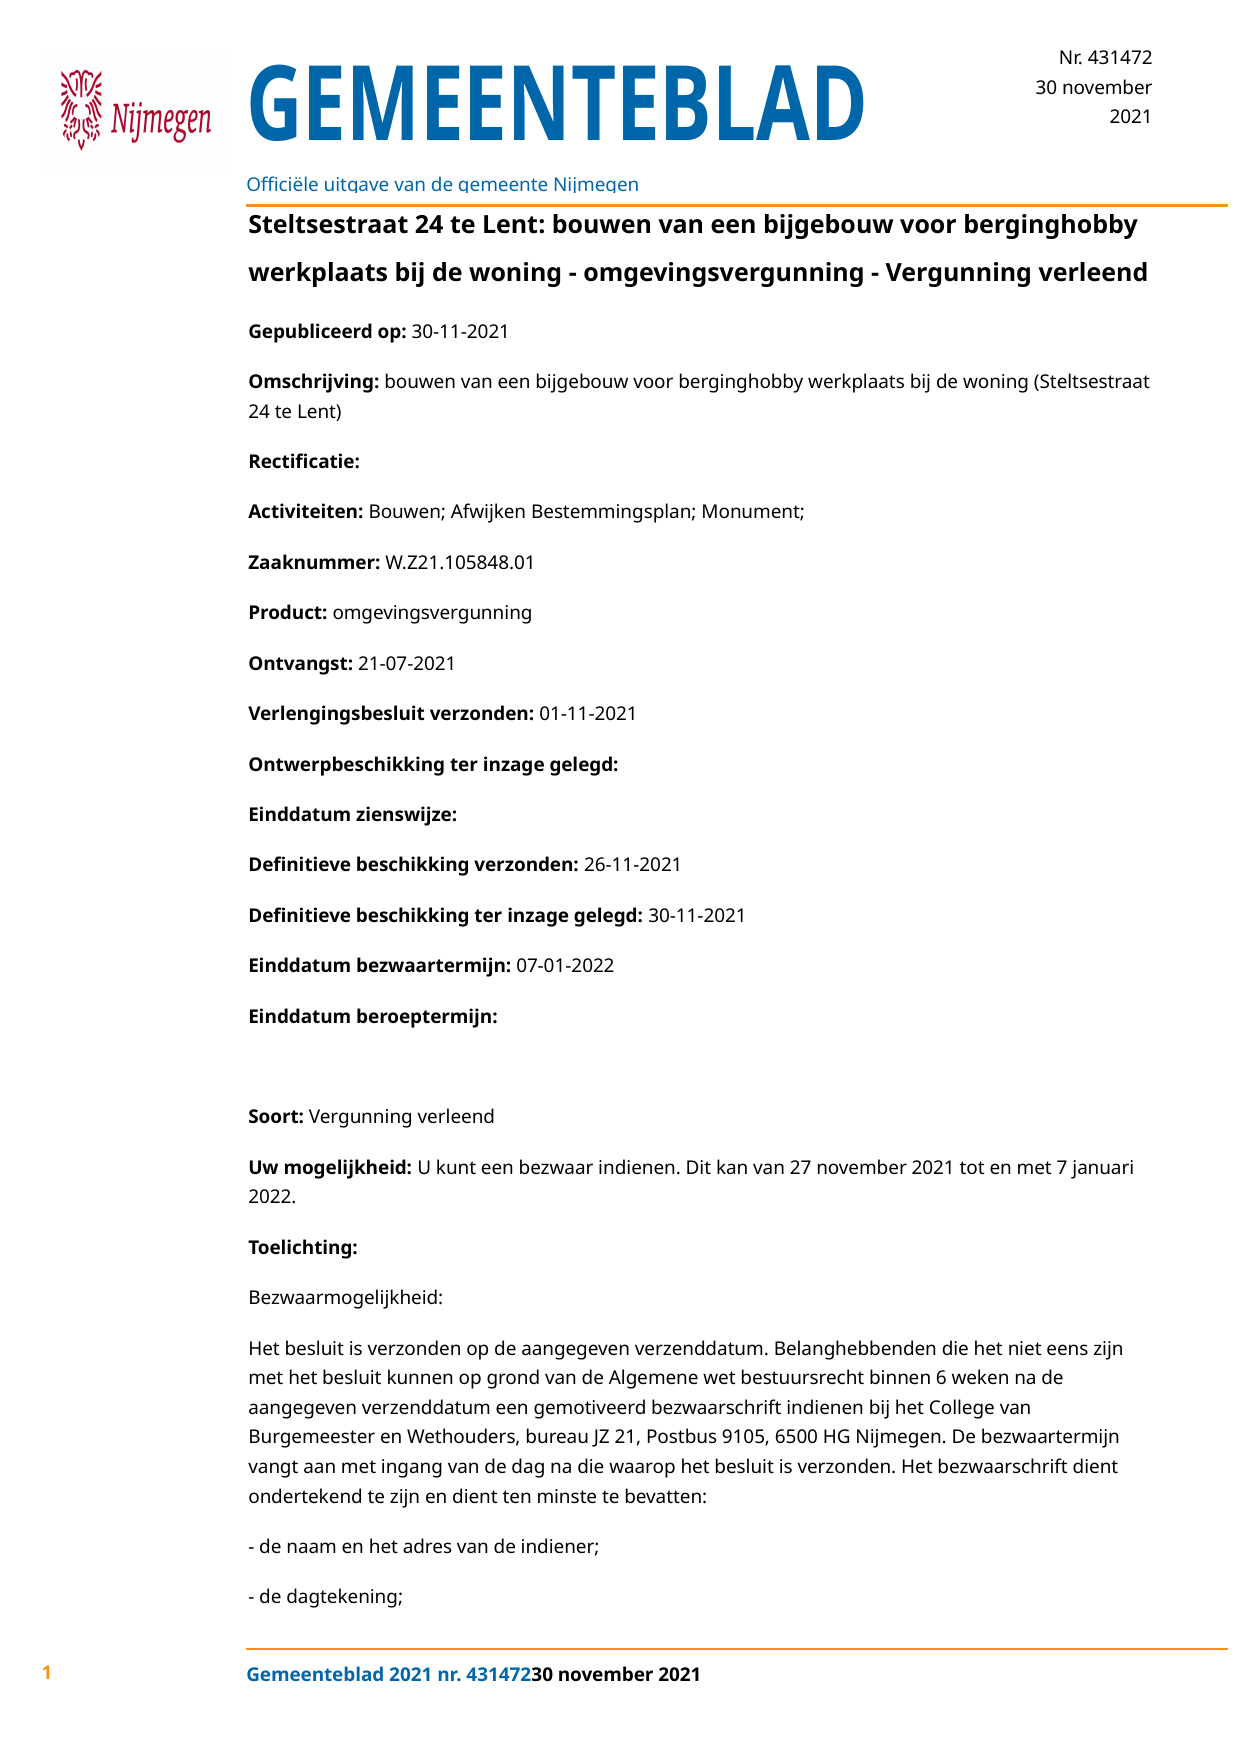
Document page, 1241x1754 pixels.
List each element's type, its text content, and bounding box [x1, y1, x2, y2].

text Uw mogelijkheid: U kunt een bezwaar indienen. Dit kan van 27 november 2021 tot en met 7 januari 2022. [248, 1154, 1152, 1209]
text Activiteiten: Bouwen; Afwijken Bestemmingsplan; Monument; [248, 499, 1152, 524]
text Soort: Vergunning verleend [248, 1104, 1152, 1129]
text Einddatum zienswijze: [248, 801, 1152, 827]
text Het besluit is verzonden op de aangegeven verzenddatum. Belanghebbenden die het niet eens zijn met het besluit kunnen op grond van de Algemene wet bestuursrecht binnen 6 weken na de aangegeven verzenddatum een gemotiveerd bezwaarschrift indienen bij het College van Burgemeester en Wethouders, bureau JZ 21, Postbus 9105, 6500 HG Nijmegen. De bezwaartermijn vangt aan met ingang van de dag na die waarop het besluit is verzonden. Het bezwaarschrift dient ondertekend te zijn en dient ten minste te bevatten: [248, 1335, 1152, 1509]
text Ontvangst: 21-07-2021 [248, 650, 1152, 676]
text Verlengingsbesluit verzonden: 01-11-2021 [248, 700, 1152, 726]
text Toelichting: [248, 1234, 1152, 1260]
text Einddatum beroeptermijn: [248, 1003, 1152, 1029]
text Einddatum bezwaartermijn: 07-01-2022 [248, 952, 1152, 978]
text Bezwaarmogelijkheid: [248, 1284, 1152, 1310]
picture [41, 47, 231, 172]
text Definitieve beschikking ter inzage gelegd: 30-11-2021 [248, 902, 1152, 928]
text Zaaknummer: W.Z21.105848.01 [248, 549, 1152, 575]
text Product: omgevingsvergunning [248, 599, 1152, 625]
text - de dagtekening; [248, 1584, 1152, 1609]
text Omschrijving: bouwen van een bijgebouw voor berginghobby werkplaats bij de woning (Steltsestraat 24 te Lent) [248, 368, 1152, 424]
text Rectificatie: [248, 448, 1152, 474]
text Definitieve beschikking verzonden: 26-11-2021 [248, 852, 1152, 877]
text - de naam en het adres van de indiener; [248, 1533, 1152, 1559]
text Ontwerpbeschikking ter inzage gelegd: [248, 751, 1152, 777]
text Steltsestraat 24 te Lent: bouwen van een bijgebouw voor berginghobby werkplaats bij de woning - omgevingsvergunning - Vergunning verleend [248, 207, 1152, 288]
text Gepubliceerd op: 30-11-2021 [248, 318, 1152, 344]
